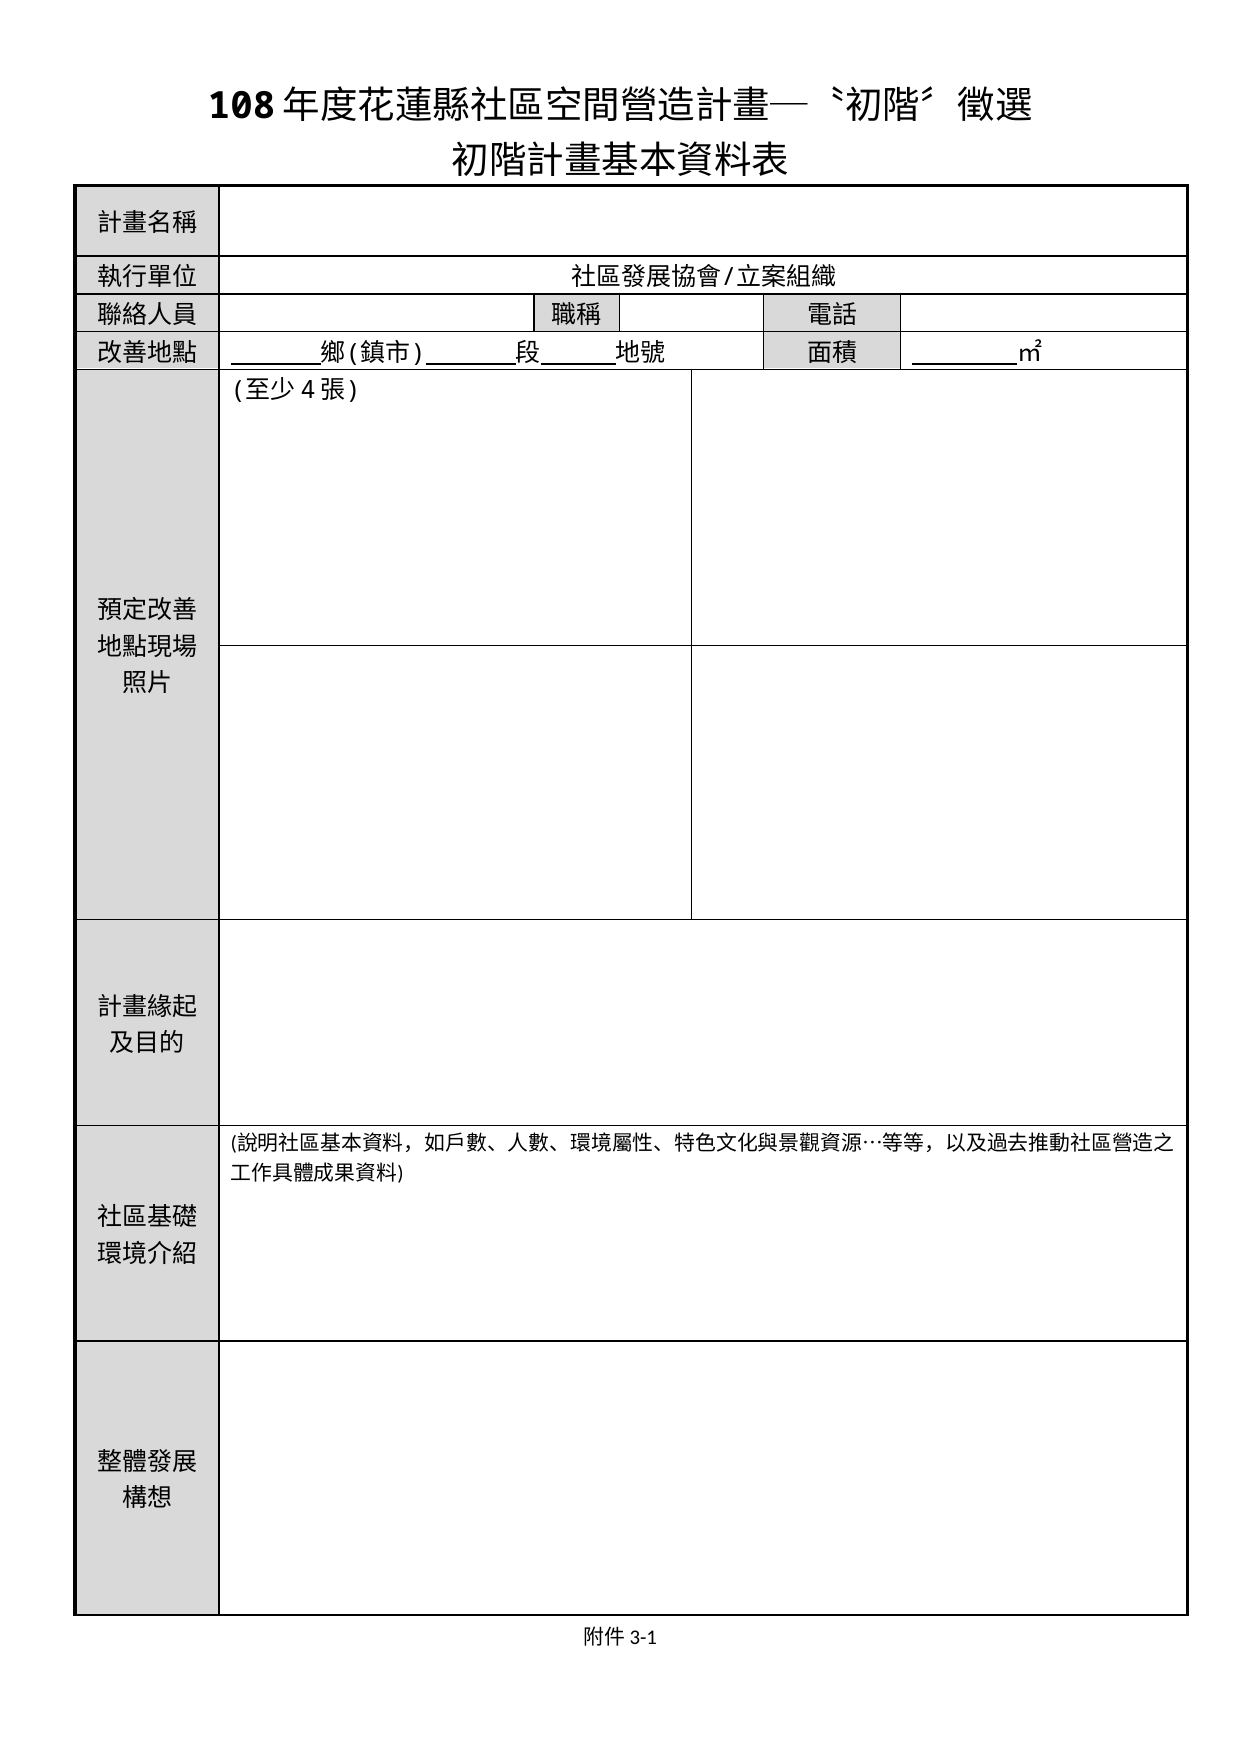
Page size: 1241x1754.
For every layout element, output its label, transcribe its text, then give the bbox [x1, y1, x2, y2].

table_cell 鄉(鎮市) 段 地號 [220, 332, 763, 368]
text 108年度花蓮縣社區空間營造計畫─〝初階〞徵選 [75, 75, 1165, 129]
table_cell 電話 [764, 295, 900, 331]
table_cell ㎡ [901, 332, 1186, 368]
table_cell [220, 920, 1186, 1125]
table_cell (至少4張) [220, 370, 691, 645]
table_cell 職稱 [535, 295, 619, 331]
table_cell [220, 646, 691, 919]
table_cell [692, 646, 1186, 919]
table_cell (說明社區基本資料，如戶數、人數、環境屬性、特色文化與景觀資源…等等，以及過去推動社區營造之工作具體成果資料) [220, 1126, 1186, 1340]
table_cell 面積 [764, 332, 900, 368]
table_cell [692, 370, 1186, 645]
table_cell 改善地點 [77, 332, 218, 368]
table_cell 聯絡人員 [77, 295, 218, 331]
table_cell [220, 1342, 1186, 1614]
table_cell 預定改善地點現場照片 [77, 370, 218, 919]
table_header 計畫名稱 [77, 187, 218, 255]
table_cell 執行單位 [77, 257, 218, 293]
table_cell [901, 295, 1186, 331]
table_cell [220, 295, 533, 331]
table_header [220, 187, 1186, 255]
table_cell 社區基礎環境介紹 [77, 1126, 218, 1340]
table_cell 計畫緣起及目的 [77, 920, 218, 1125]
table_cell 整體發展構想 [77, 1342, 218, 1614]
table_cell [620, 295, 763, 331]
text 初階計畫基本資料表 [75, 129, 1165, 184]
table_cell 社區發展協會/立案組織 [220, 257, 1186, 293]
